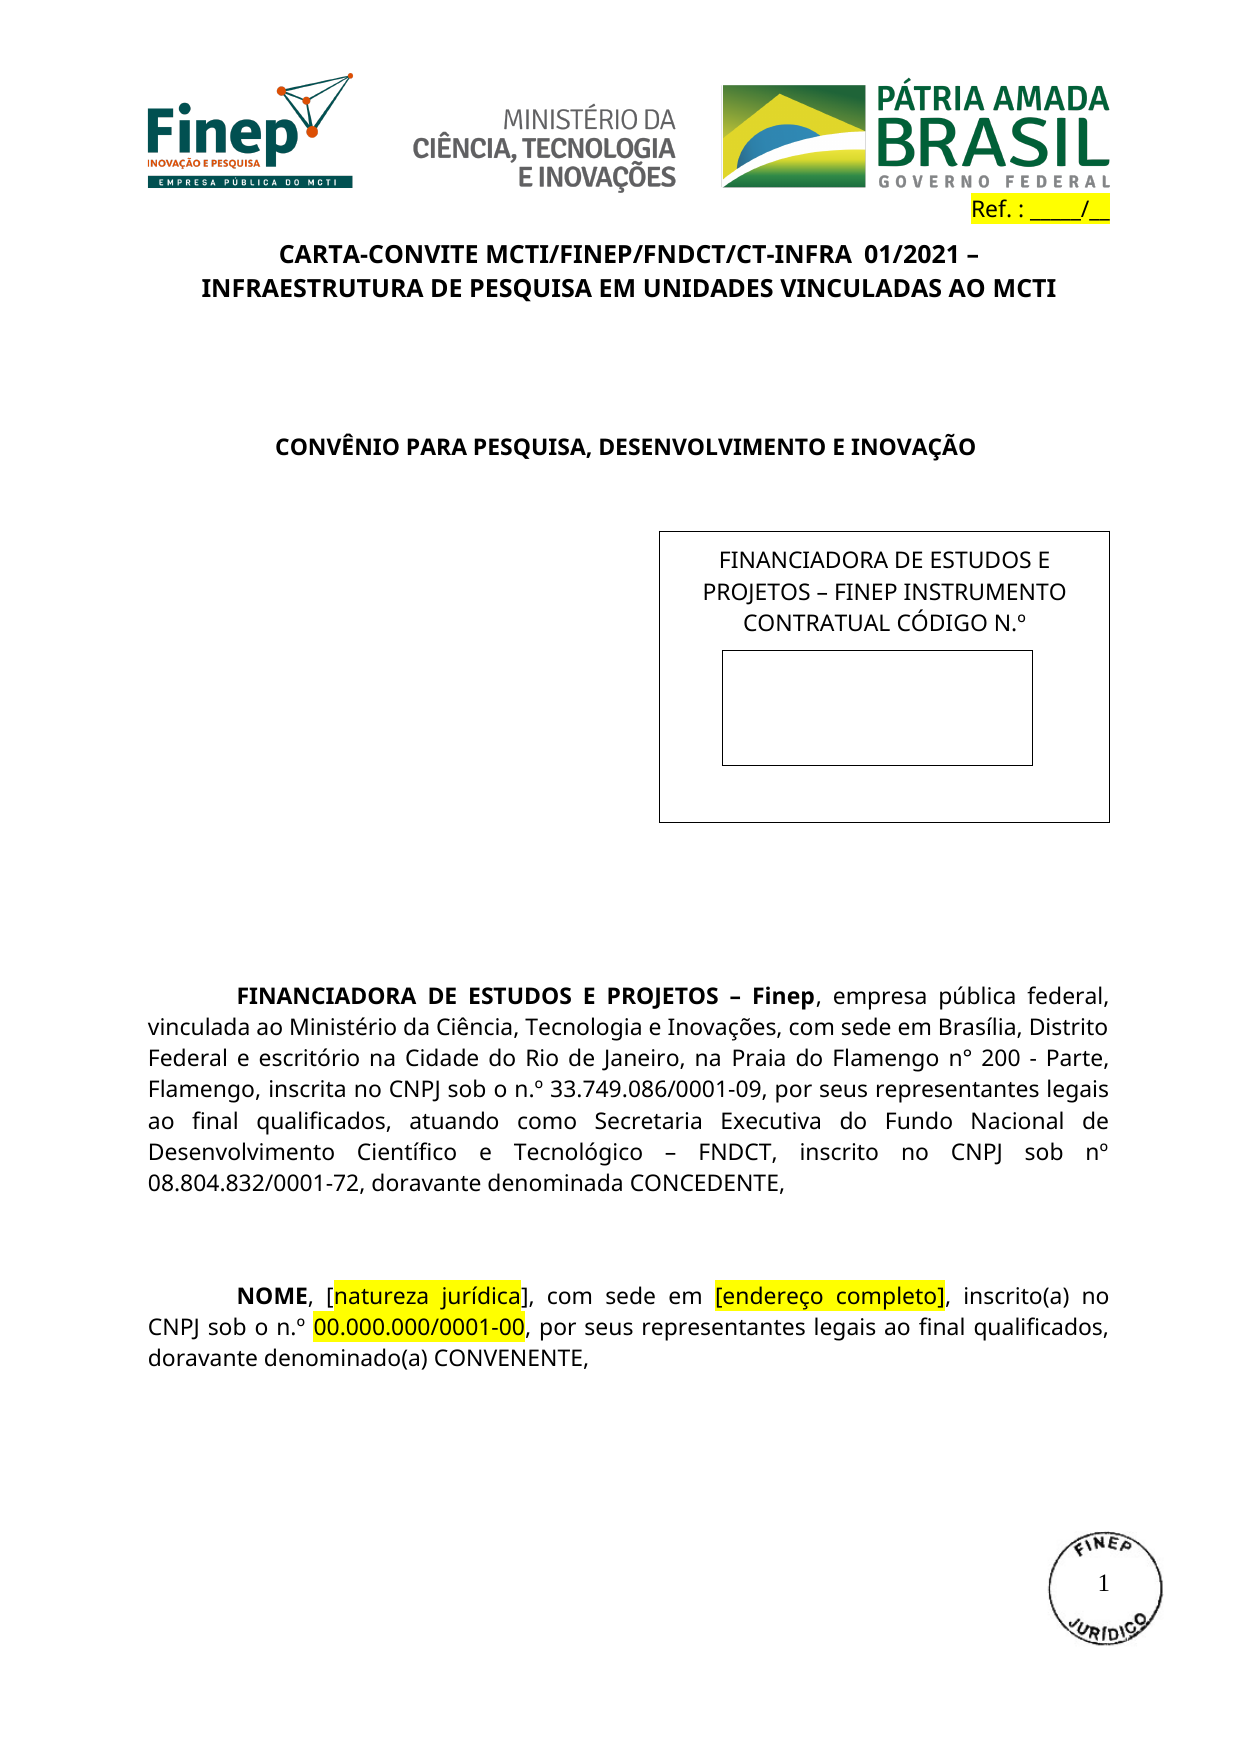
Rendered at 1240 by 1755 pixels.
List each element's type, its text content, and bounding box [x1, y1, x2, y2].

text CARTA-CONVITE MCTI/FINEP/FNDCT/CT-INFRA 01/2021 – [148, 236, 1110, 270]
table_cell [870, 651, 973, 765]
table_cell [660, 650, 722, 708]
table_cell [811, 651, 870, 765]
subtitle NOME, [natureza jurídica], com sede em [endereço completo], inscrito(a) no CNPJ sob o n.º 00.000.000/0001-00, por seus representantes legais ao final qualificados, doravante denominado(a) CONVENENTE, [148, 1279, 1110, 1373]
subtitle FINANCIADORA DE ESTUDOS E PROJETOS – Finep, empresa pública federal, vinculada ao Ministério da Ciência, Tecnologia e Inovações, com sede em Brasília, Distrito Federal e escritório na Cidade do Rio de Janeiro, na Praia do Flamengo n° 200 - Parte, Flamengo, inscrita no CNPJ sob o n.º 33.749.086/0001-09, por seus representantes legais ao final qualificados, atuando como Secretaria Executiva do Fundo Nacional de Desenvolvimento Científico e Tecnológico – FNDCT, inscrito no CNPJ sob nº 08.804.832/0001-72, doravante denominada CONCEDENTE, [148, 979, 1110, 1198]
text INFRAESTRUTURA DE PESQUISA EM UNIDADES VINCULADAS AO MCTI [148, 270, 1110, 304]
subtitle CONVÊNIO PARA PESQUISA, DESENVOLVIMENTO E INOVAÇÃO [148, 431, 1110, 462]
table_cell [1033, 708, 1109, 765]
table_cell [660, 708, 722, 765]
table_cell [973, 651, 1032, 765]
table_cell [660, 765, 1109, 822]
table_cell [723, 651, 763, 765]
table_cell [763, 651, 811, 765]
table_cell [1033, 650, 1109, 708]
table_header FINANCIADORA DE ESTUDOS E PROJETOS – FINEP INSTRUMENTO CONTRATUAL CÓDIGO N.º [660, 532, 1109, 650]
